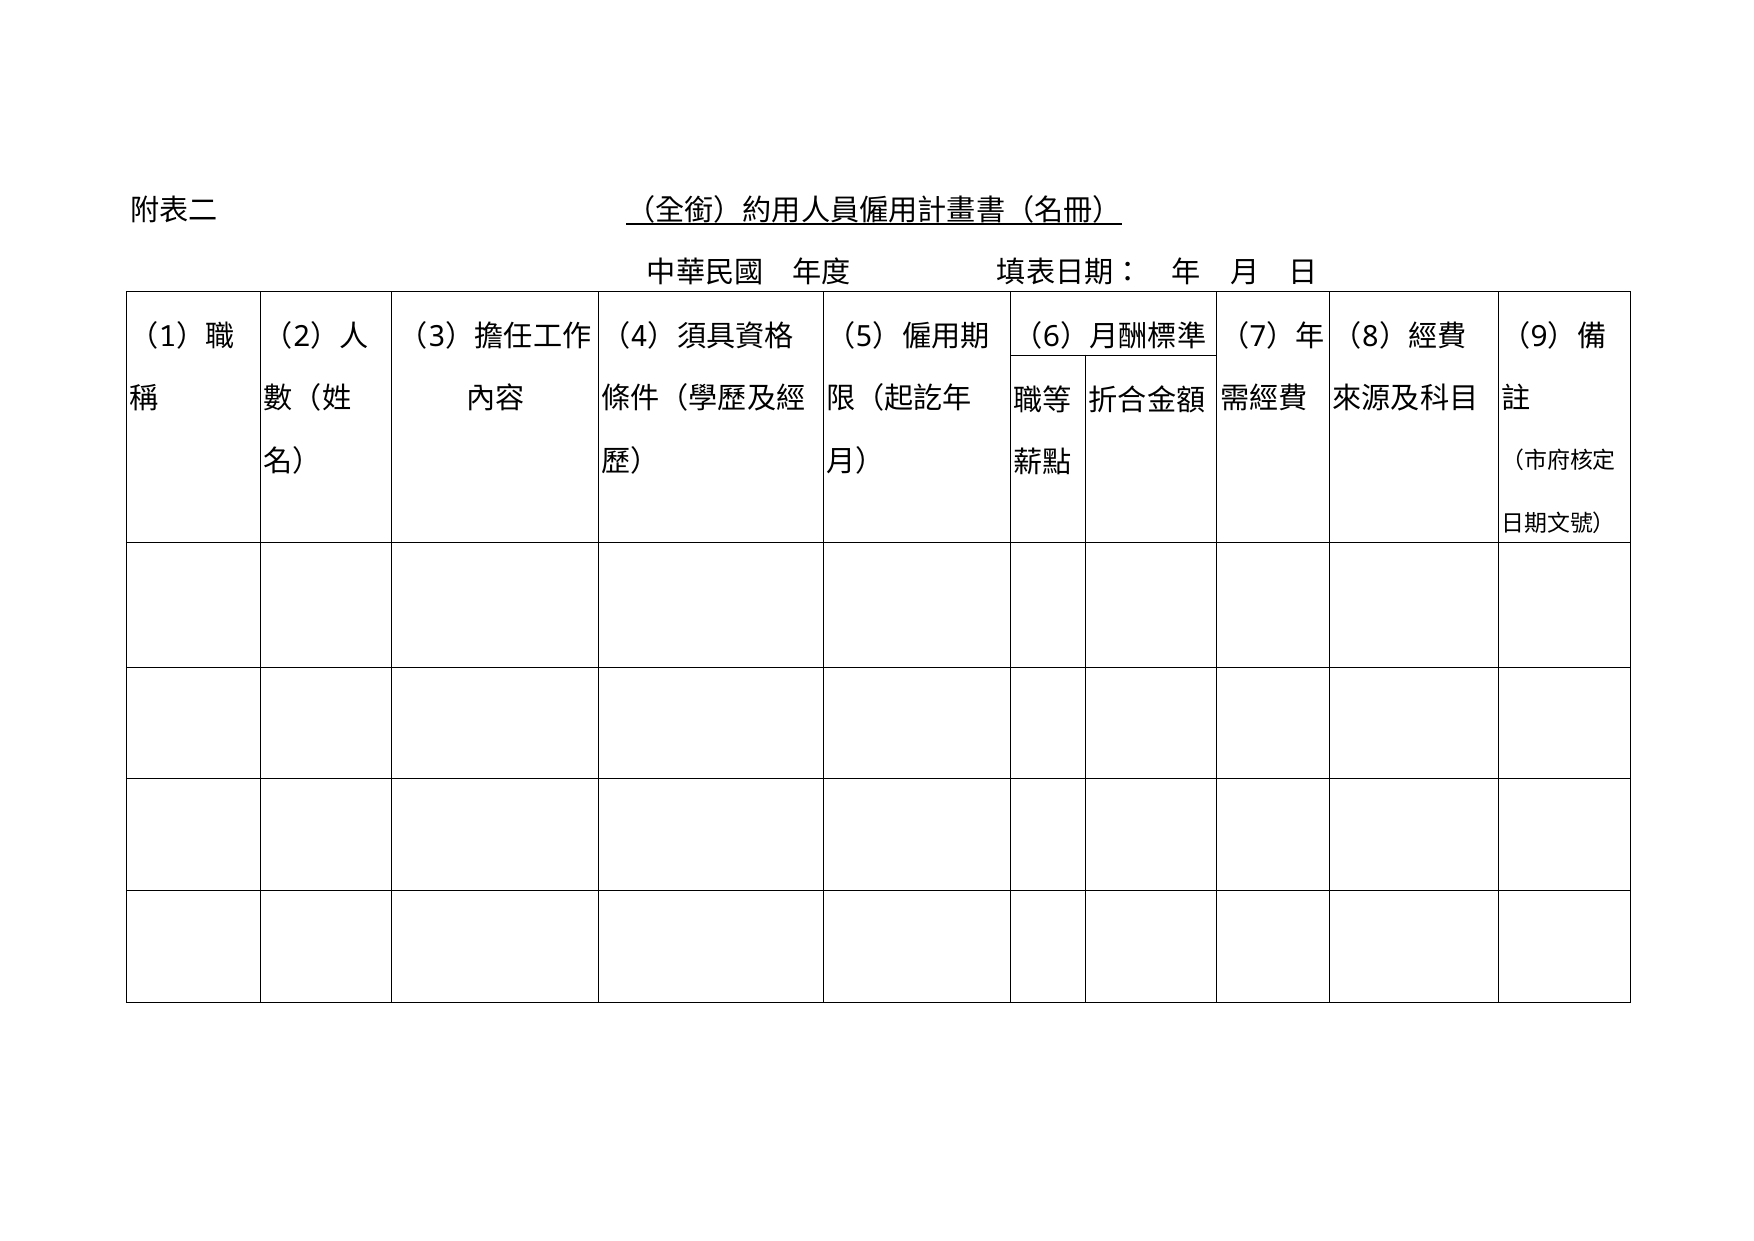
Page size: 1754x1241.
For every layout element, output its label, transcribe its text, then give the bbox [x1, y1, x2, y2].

table_cell [392, 543, 598, 667]
table_cell [1217, 668, 1329, 778]
table_cell [392, 779, 598, 890]
table_cell [392, 668, 598, 778]
table_cell [1217, 779, 1329, 890]
table_cell [599, 891, 823, 1002]
text 中華民國 年度 填表日期： 年 月 日 [130, 228, 1624, 291]
table_cell 職等薪點 [1011, 356, 1085, 542]
table_cell [1086, 779, 1216, 890]
table_cell [1217, 891, 1329, 1002]
table_cell [824, 668, 1010, 778]
table_cell [1217, 543, 1329, 667]
table_cell [261, 543, 391, 667]
table_header （3）擔任工作 內容 [392, 292, 598, 542]
table_header （8）經費來源及科目 [1330, 292, 1498, 542]
table_cell [1011, 543, 1085, 667]
table_cell [824, 891, 1010, 1002]
table_cell [1499, 668, 1630, 778]
table_cell [1330, 779, 1498, 890]
table_header （5）僱用期限（起訖年月） [824, 292, 1010, 542]
table_cell [824, 543, 1010, 667]
table_cell [1011, 668, 1085, 778]
table_header （2）人數（姓名） [261, 292, 391, 542]
table_cell [824, 779, 1010, 890]
table_cell [261, 891, 391, 1002]
table_cell [1086, 891, 1216, 1002]
table_header （1）職稱 [127, 292, 260, 542]
table_cell [1330, 668, 1498, 778]
table_cell [127, 668, 260, 778]
table_cell [599, 779, 823, 890]
text 附表二 （全銜）約用人員僱用計畫書（名冊） [130, 166, 1624, 228]
table_cell [392, 891, 598, 1002]
table_cell [127, 779, 260, 890]
table_cell [599, 668, 823, 778]
table_cell [1330, 543, 1498, 667]
table_cell [1086, 543, 1216, 667]
table_cell [1499, 779, 1630, 890]
table_cell [1011, 891, 1085, 1002]
table_cell [127, 891, 260, 1002]
table_cell [1086, 668, 1216, 778]
table_cell [1499, 543, 1630, 667]
table_cell [127, 543, 260, 667]
table_cell [261, 779, 391, 890]
table_cell [261, 668, 391, 778]
table_cell 折合金額 [1086, 356, 1216, 542]
table_header （7）年需經費 [1217, 292, 1329, 542]
table_header （9）備註 （市府核定日期文號） [1499, 292, 1630, 542]
table_cell [1499, 891, 1630, 1002]
table_cell [599, 543, 823, 667]
table_header （6）月酬標準 [1011, 292, 1216, 354]
table_cell [1330, 891, 1498, 1002]
table_cell [1011, 779, 1085, 890]
table_header （4）須具資格條件（學歷及經歷） [599, 292, 823, 542]
